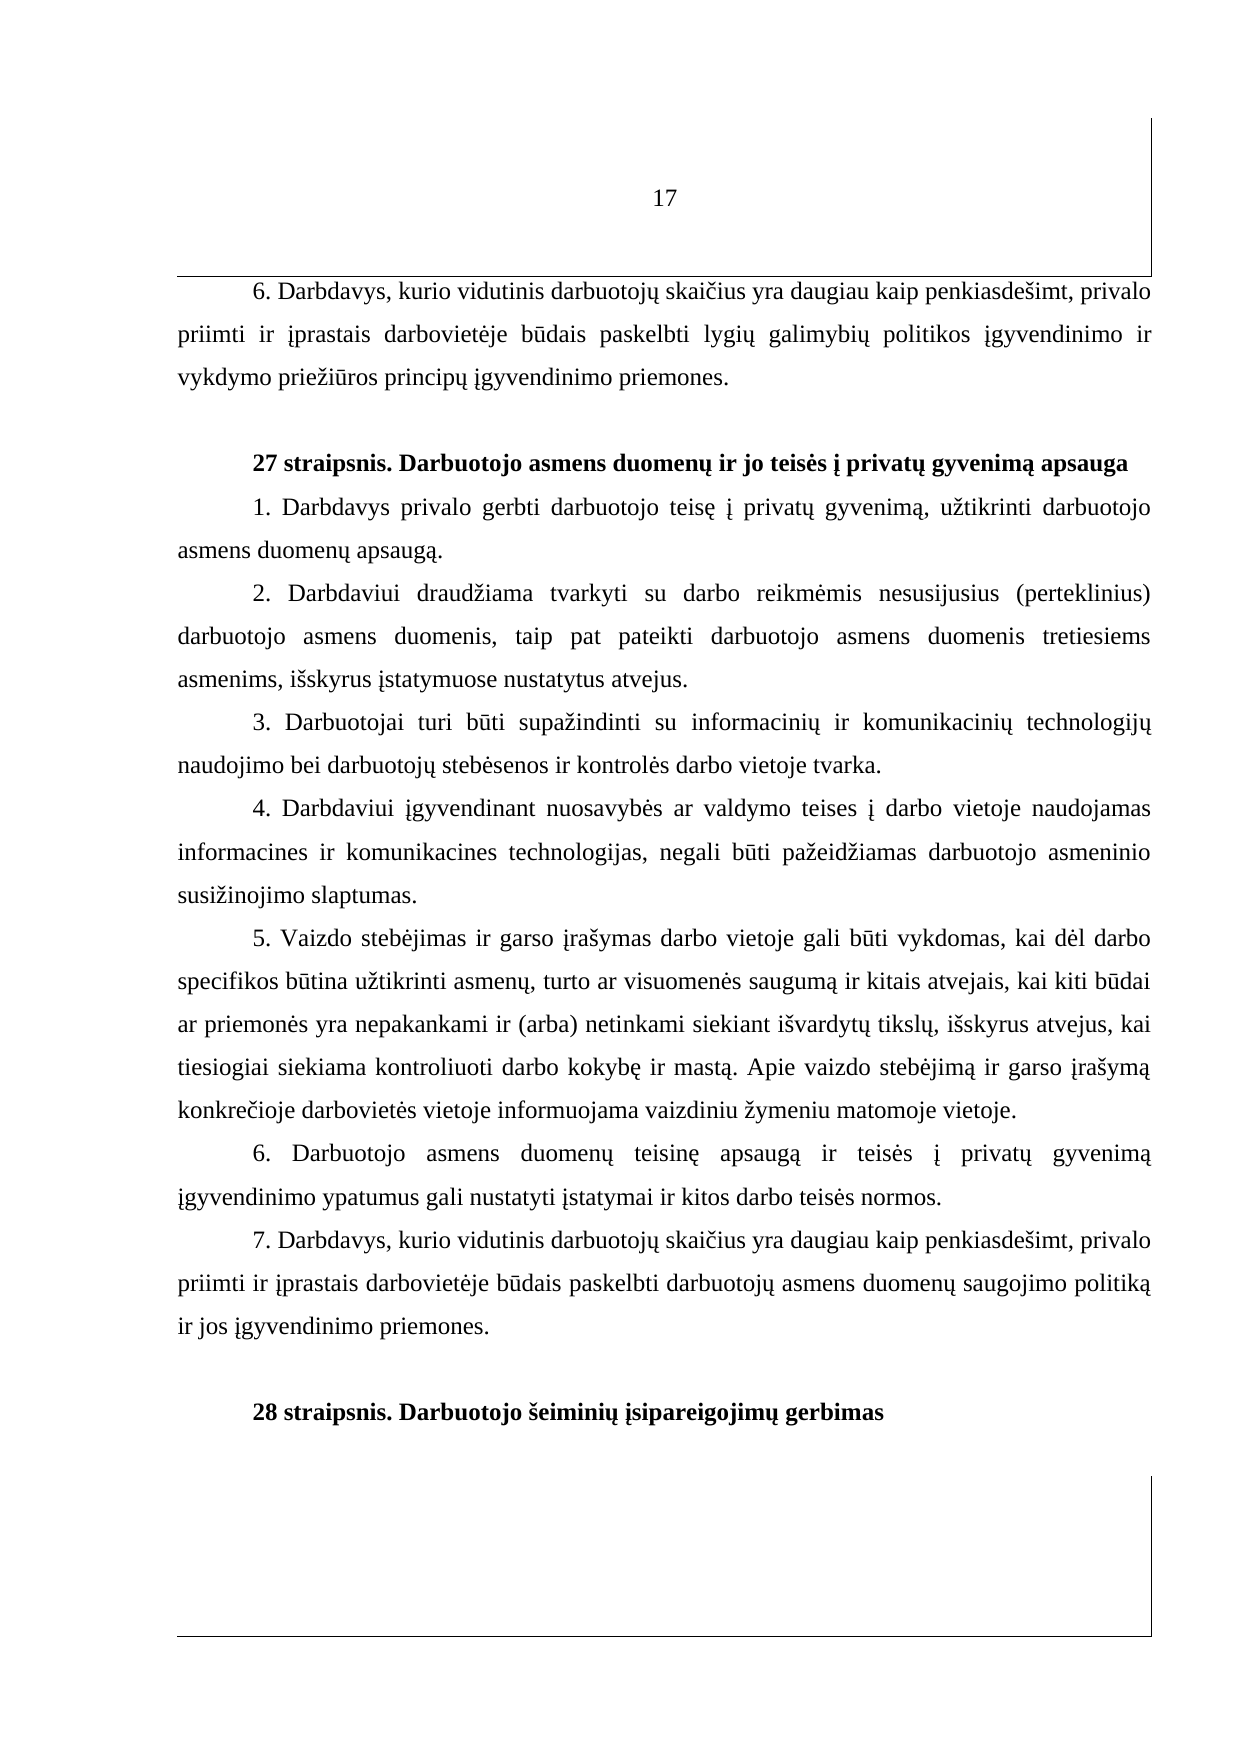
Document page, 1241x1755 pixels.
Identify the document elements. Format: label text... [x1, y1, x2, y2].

text 5. Vaizdo stebėjimas ir garso įrašymas darbo vietoje gali būti vykdomas, kai dėl darbo specifikos būtina užtikrinti asmenų, turto ar visuomenės saugumą ir kitais atvejais, kai kiti būdai ar priemonės yra nepakankami ir (arba) netinkami siekiant išvardytų tikslų, išskyrus atvejus, kai tiesiogiai siekiama kontroliuoti darbo kokybę ir mastą. Apie vaizdo stebėjimą ir garso įrašymą konkrečioje darbovietės vietoje informuojama vaizdiniu žymeniu matomoje vietoje. [177, 923, 1152, 1124]
text 6. Darbuotojo asmens duomenų teisinę apsaugą ir teisės į privatų gyvenimą įgyvendinimo ypatumus gali nustatyti įstatymai ir kitos darbo teisės normos. [177, 1138, 1152, 1210]
text 1. Darbdavys privalo gerbti darbuotojo teisę į privatų gyvenimą, užtikrinti darbuotojo asmens duomenų apsaugą. [177, 492, 1152, 563]
text 3. Darbuotojai turi būti supažindinti su informacinių ir komunikacinių technologijų naudojimo bei darbuotojų stebėsenos ir kontrolės darbo vietoje tvarka. [177, 707, 1152, 779]
text 7. Darbdavys, kurio vidutinis darbuotojų skaičius yra daugiau kaip penkiasdešimt, privalo priimti ir įprastais darbovietėje būdais paskelbti darbuotojų asmens duomenų saugojimo politiką ir jos įgyvendinimo priemones. [177, 1225, 1152, 1340]
text 2. Darbdaviui draudžiama tvarkyti su darbo reikmėmis nesusijusius (perteklinius) darbuotojo asmens duomenis, taip pat pateikti darbuotojo asmens duomenis tretiesiems asmenims, išskyrus įstatymuose nustatytus atvejus. [177, 578, 1152, 693]
text 6. Darbdavys, kurio vidutinis darbuotojų skaičius yra daugiau kaip penkiasdešimt, privalo priimti ir įprastais darbovietėje būdais paskelbti lygių galimybių politikos įgyvendinimo ir vykdymo priežiūros principų įgyvendinimo priemones. [177, 276, 1152, 391]
text 28 straipsnis. Darbuotojo šeiminių įsipareigojimų gerbimas [177, 1397, 1152, 1426]
text 4. Darbdaviui įgyvendinant nuosavybės ar valdymo teises į darbo vietoje naudojamas informacines ir komunikacines technologijas, negali būti pažeidžiamas darbuotojo asmeninio susižinojimo slaptumas. [177, 793, 1152, 908]
text 27 straipsnis. Darbuotojo asmens duomenų ir jo teisės į privatų gyvenimą apsauga [177, 448, 1152, 477]
